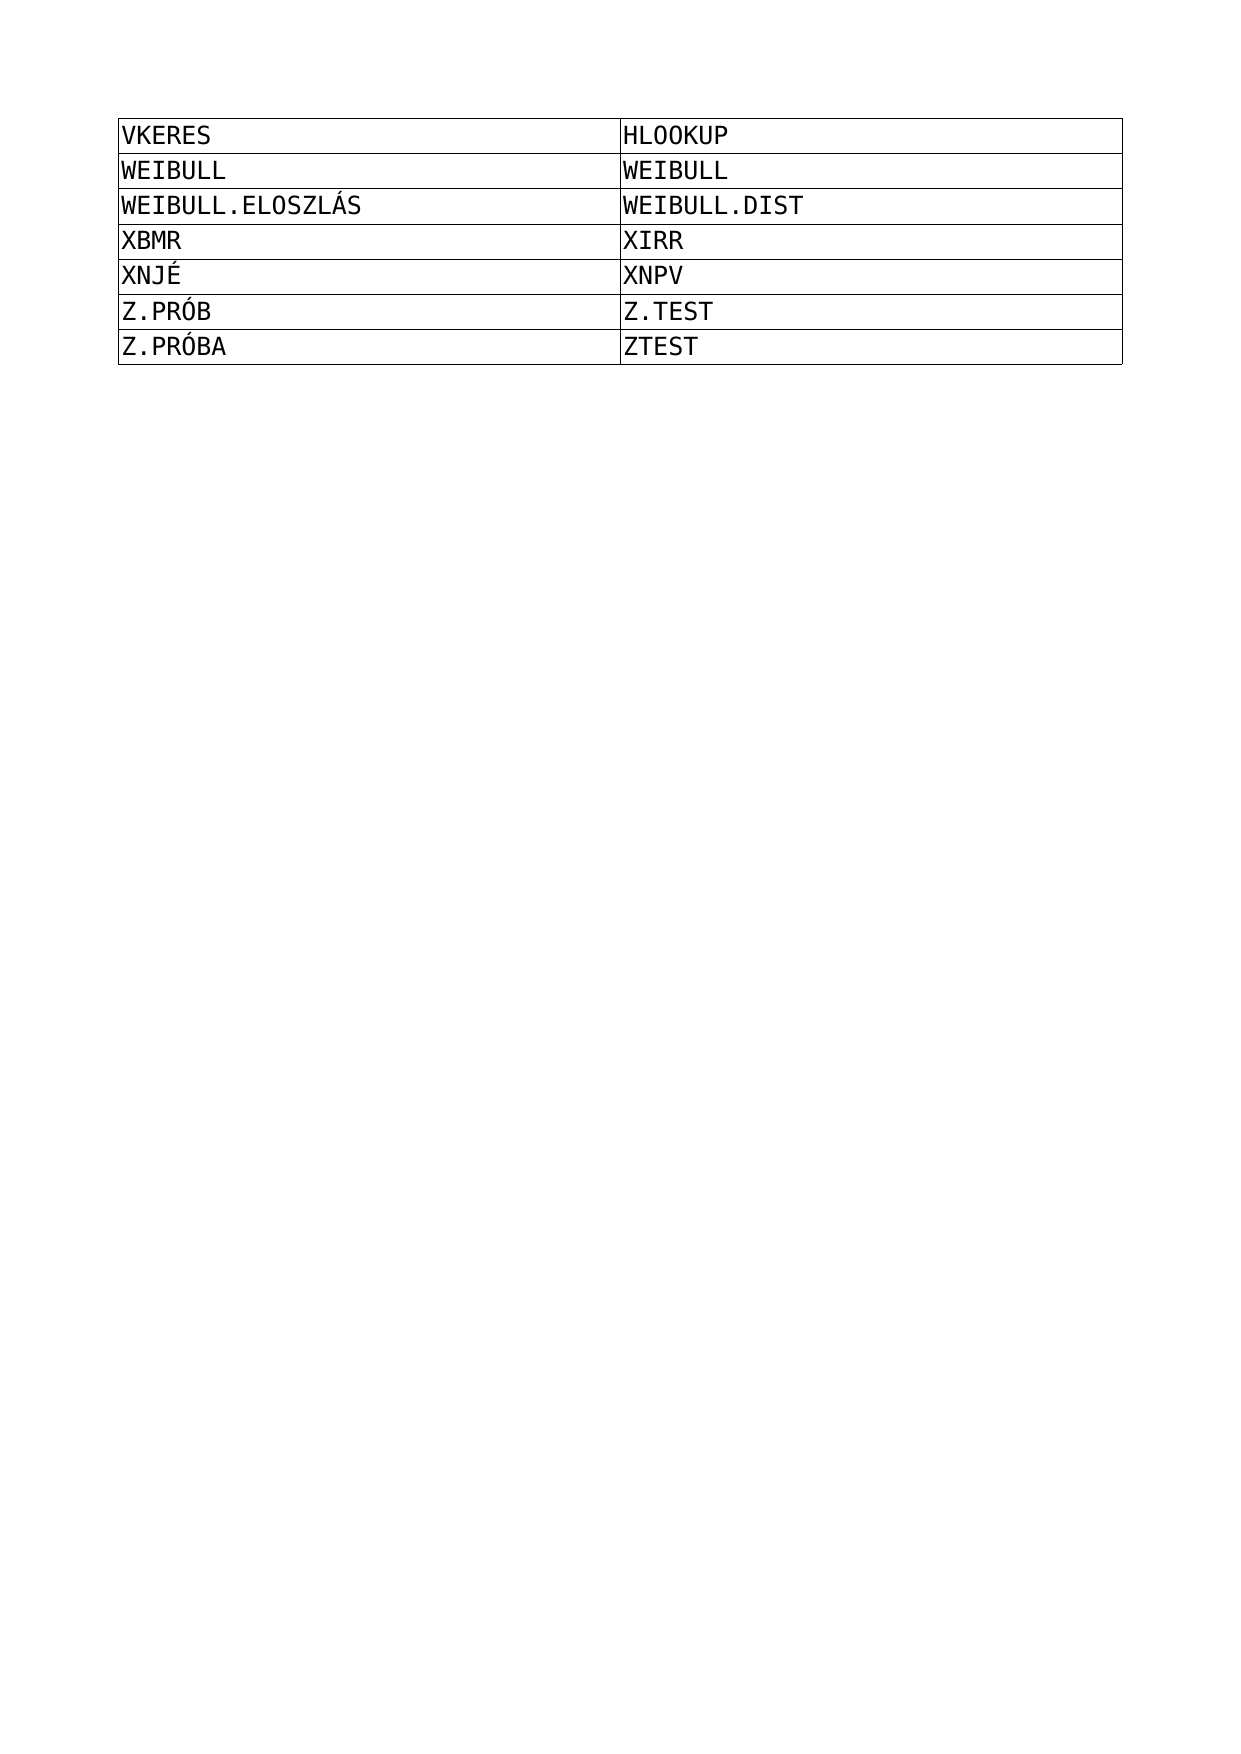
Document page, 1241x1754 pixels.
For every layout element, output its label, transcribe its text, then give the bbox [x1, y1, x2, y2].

table_cell ZTEST [621, 330, 1122, 364]
table_cell WEIBULL [621, 154, 1122, 188]
table_cell XNPV [621, 260, 1122, 294]
table_cell Z.PRÓBA [119, 330, 620, 364]
table_cell WEIBULL [119, 154, 620, 188]
table_cell XBMR [119, 225, 620, 258]
table_cell XIRR [621, 225, 1122, 258]
table_cell HLOOKUP [621, 119, 1122, 153]
table_cell VKERES [119, 119, 620, 153]
table_cell WEIBULL.ELOSZLÁS [119, 189, 620, 223]
table_cell Z.TEST [621, 295, 1122, 329]
table_cell Z.PRÓB [119, 295, 620, 329]
table_cell XNJÉ [119, 260, 620, 294]
table_cell WEIBULL.DIST [621, 189, 1122, 223]
